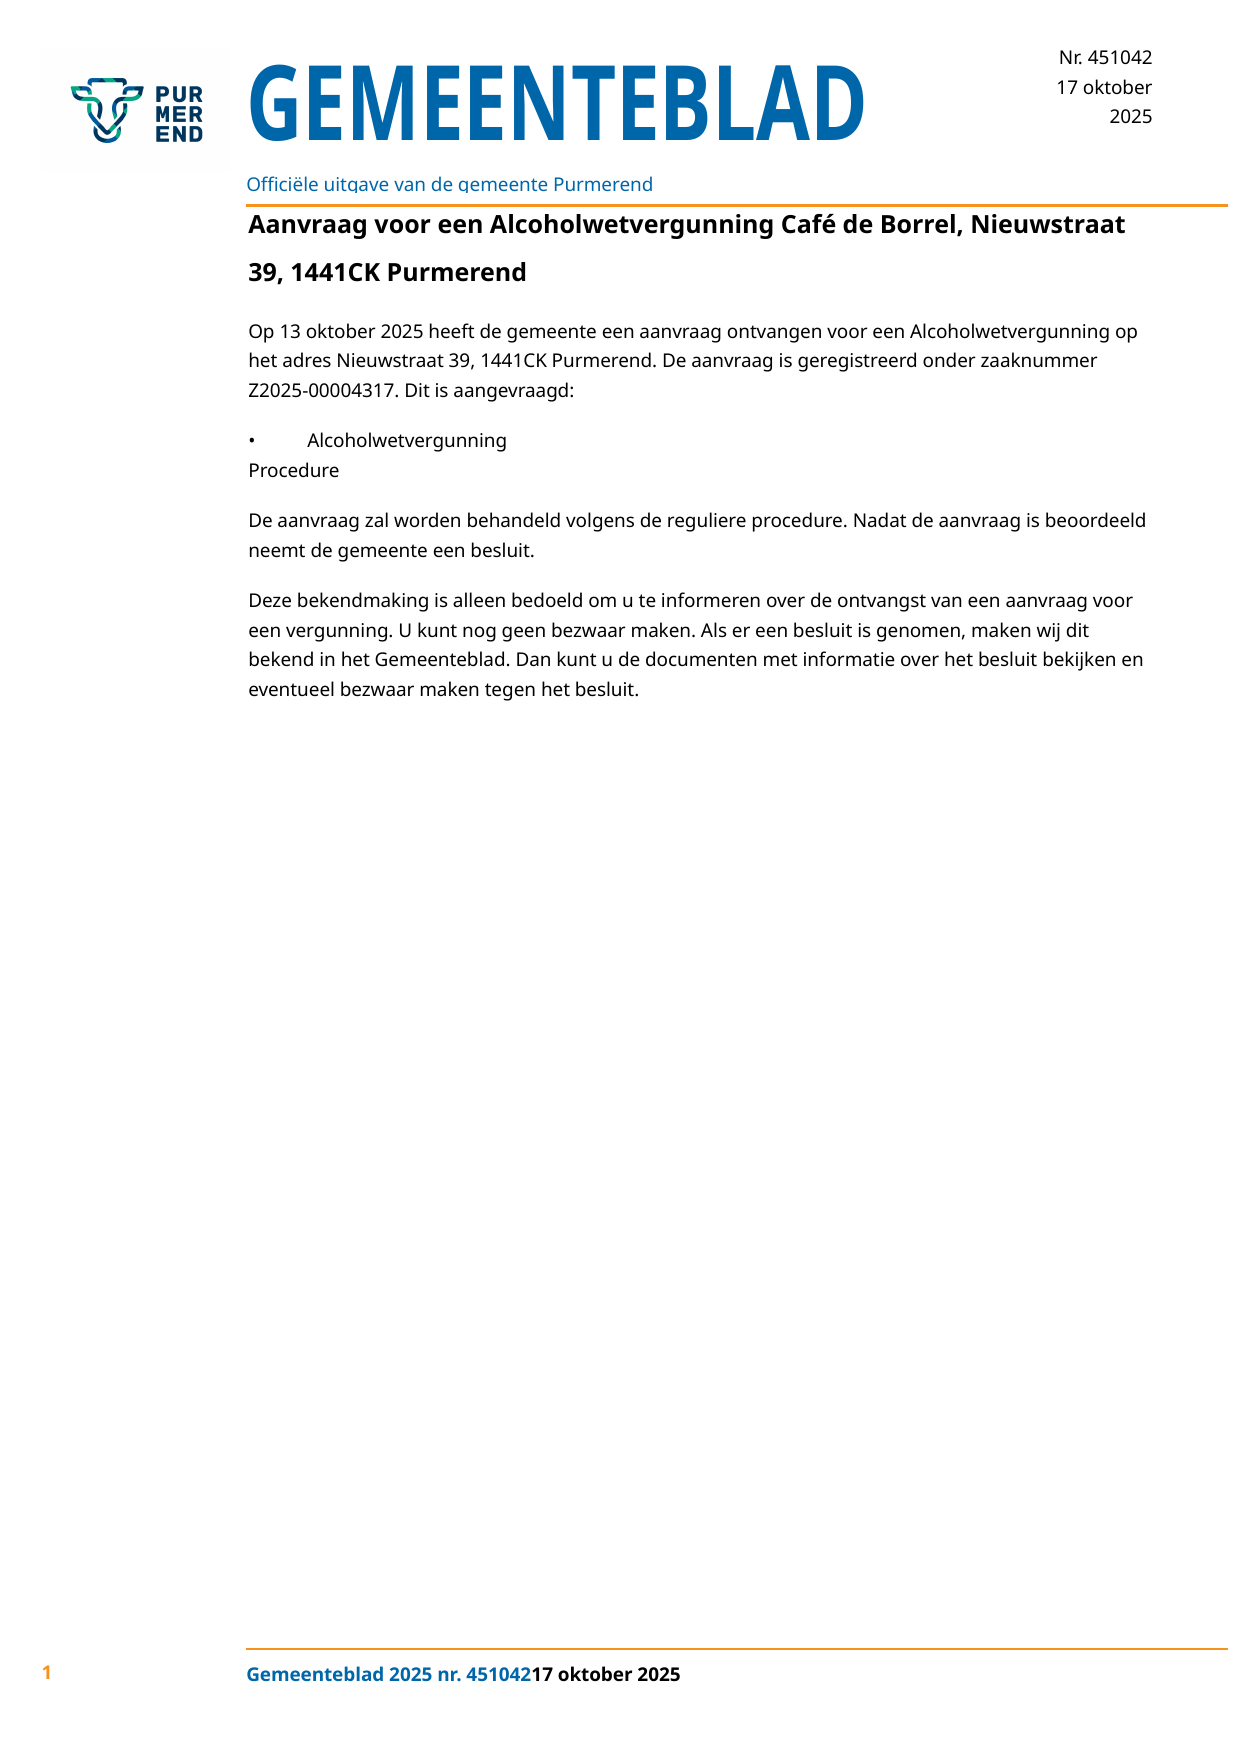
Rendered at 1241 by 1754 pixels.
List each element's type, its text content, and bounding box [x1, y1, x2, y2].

text Procedure [248, 457, 1152, 483]
text De aanvraag zal worden behandeld volgens de reguliere procedure. Nadat de aanvraag is beoordeeld neemt de gemeente een besluit. [248, 507, 1152, 563]
picture [41, 47, 231, 172]
text Deze bekendmaking is alleen bedoeld om u te informeren over de ontvangst van een aanvraag voor een vergunning. U kunt nog geen bezwaar maken. Als er een besluit is genomen, maken wij dit bekend in het Gemeenteblad. Dan kunt u de documenten met informatie over het besluit bekijken en eventueel bezwaar maken tegen het besluit. [248, 587, 1152, 702]
list Alcoholwetvergunning [248, 427, 1152, 453]
text Op 13 oktober 2025 heeft de gemeente een aanvraag ontvangen voor een Alcoholwetvergunning op het adres Nieuwstraat 39, 1441CK Purmerend. De aanvraag is geregistreerd onder zaaknummer Z2025-00004317. Dit is aangevraagd: [248, 318, 1152, 403]
text Aanvraag voor een Alcoholwetvergunning Café de Borrel, Nieuwstraat 39, 1441CK Purmerend [248, 207, 1152, 288]
